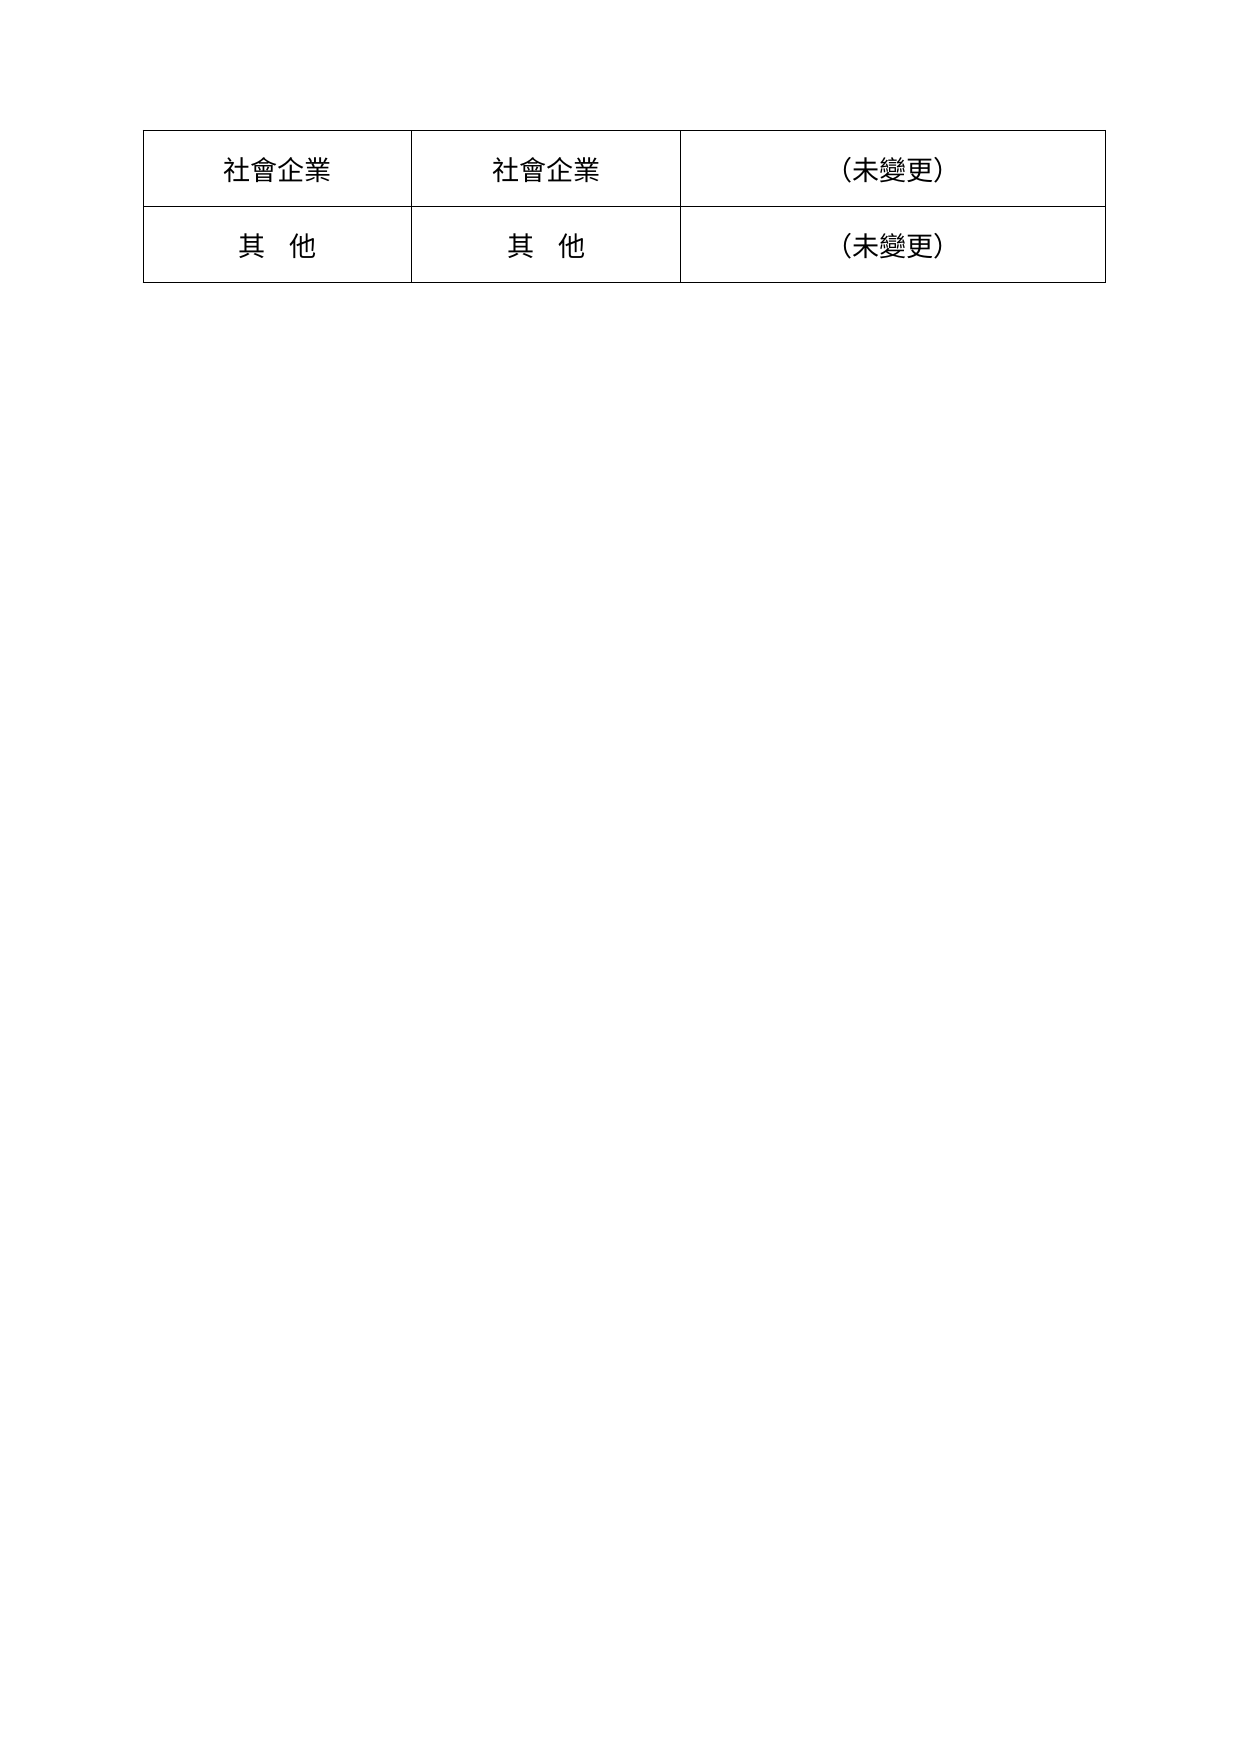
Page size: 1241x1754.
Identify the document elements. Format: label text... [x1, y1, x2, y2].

table_cell （未變更） [681, 207, 1105, 282]
table_cell 社會企業 [144, 131, 411, 206]
table_cell （未變更） [681, 131, 1105, 206]
table_cell 其 他 [144, 207, 411, 282]
table_cell 其 他 [412, 207, 680, 282]
table_cell 社會企業 [412, 131, 680, 206]
